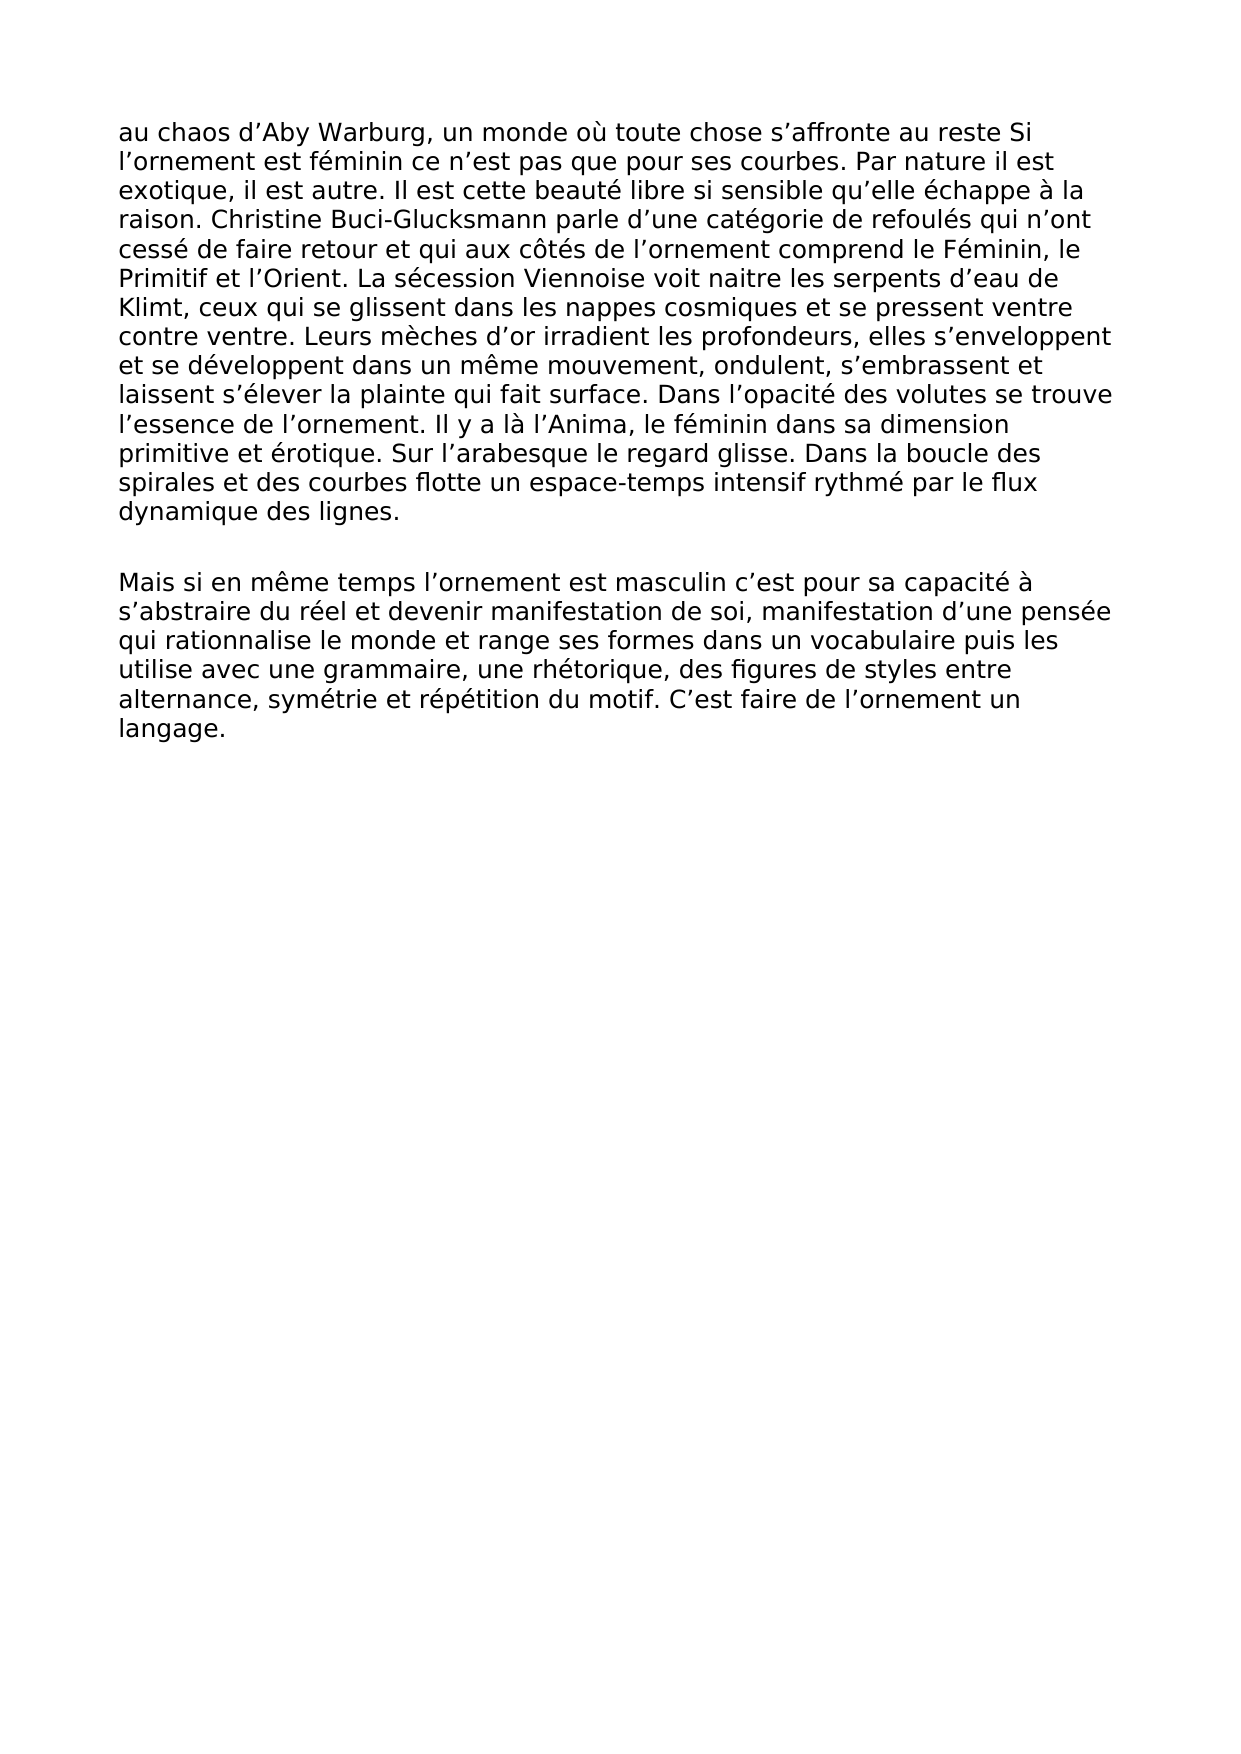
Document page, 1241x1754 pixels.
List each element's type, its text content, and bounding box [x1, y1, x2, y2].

text au chaos d’Aby Warburg, un monde où toute chose s’affronte au reste Si l’ornement est féminin ce n’est pas que pour ses courbes. Par nature il est exotique, il est autre. Il est cette beauté libre si sensible qu’elle échappe à la raison. Christine Buci-Glucksmann parle d’une catégorie de refoulés qui n’ont cessé de faire retour et qui aux côtés de l’ornement comprend le Féminin, le Primitif et l’Orient. La sécession Viennoise voit naitre les serpents d’eau de Klimt, ceux qui se glissent dans les nappes cosmiques et se pressent ventre contre ventre. Leurs mèches d’or irradient les profondeurs, elles s’enveloppent et se développent dans un même mouvement, ondulent, s’embrassent et laissent s’élever la plainte qui fait surface. Dans l’opacité des volutes se trouve l’essence de l’ornement. Il y a là l’Anima, le féminin dans sa dimension primitive et érotique. Sur l’arabesque le regard glisse. Dans la boucle des spirales et des courbes flotte un espace-temps intensif rythmé par le flux dynamique des lignes. [118, 118, 1122, 556]
text Mais si en même temps l’ornement est masculin c’est pour sa capacité à s’abstraire du réel et devenir manifestation de soi, manifestation d’une pensée qui rationnalise le monde et range ses formes dans un vocabulaire puis les utilise avec une grammaire, une rhétorique, des figures de styles entre alternance, symétrie et répétition du motif. C’est faire de l’ornement un langage. [118, 568, 1122, 743]
